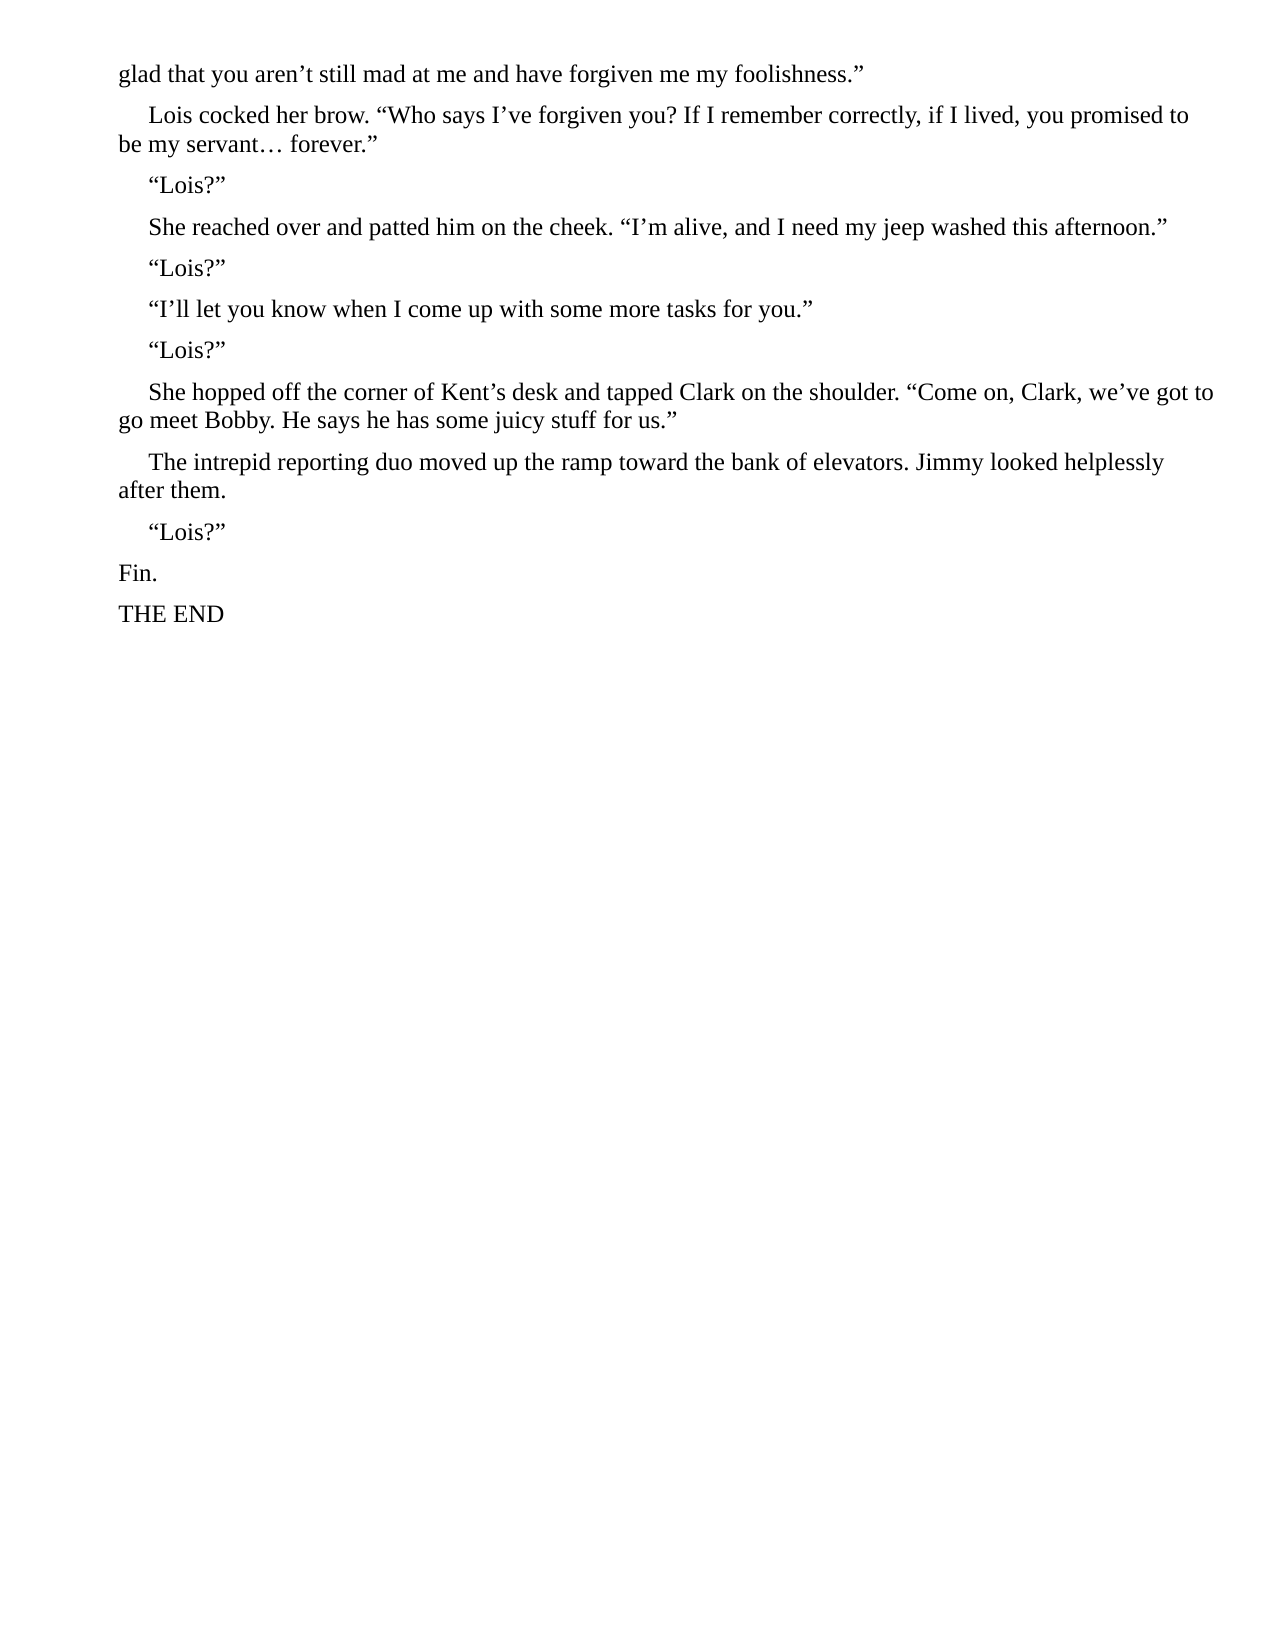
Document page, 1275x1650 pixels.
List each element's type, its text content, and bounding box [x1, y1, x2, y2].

text “Lois?” [118, 170, 1216, 199]
text The intrepid reporting duo moved up the ramp toward the bank of elevators. Jimmy looked helplessly after them. [118, 447, 1216, 504]
text Fin. [118, 558, 1216, 587]
text Lois cocked her brow. “Who says I’ve forgiven you? If I remember correctly, if I lived, you promised to be my servant… forever.” [118, 100, 1216, 158]
text She hopped off the corner of Kent’s desk and tapped Clark on the shoulder. “Come on, Clark, we’ve got to go meet Bobby. He says he has some juicy stuff for us.” [118, 377, 1216, 434]
text THE END [118, 599, 1216, 628]
text “Lois?” [118, 253, 1216, 282]
text “I’ll let you know when I come up with some more tasks for you.” [118, 294, 1216, 323]
text “Lois?” [118, 335, 1216, 364]
text She reached over and patted him on the cheek. “I’m alive, and I need my jeep washed this afternoon.” [118, 212, 1216, 240]
text glad that you aren’t still mad at me and have forgiven me my foolishness.” [118, 59, 1216, 88]
text “Lois?” [118, 517, 1216, 545]
